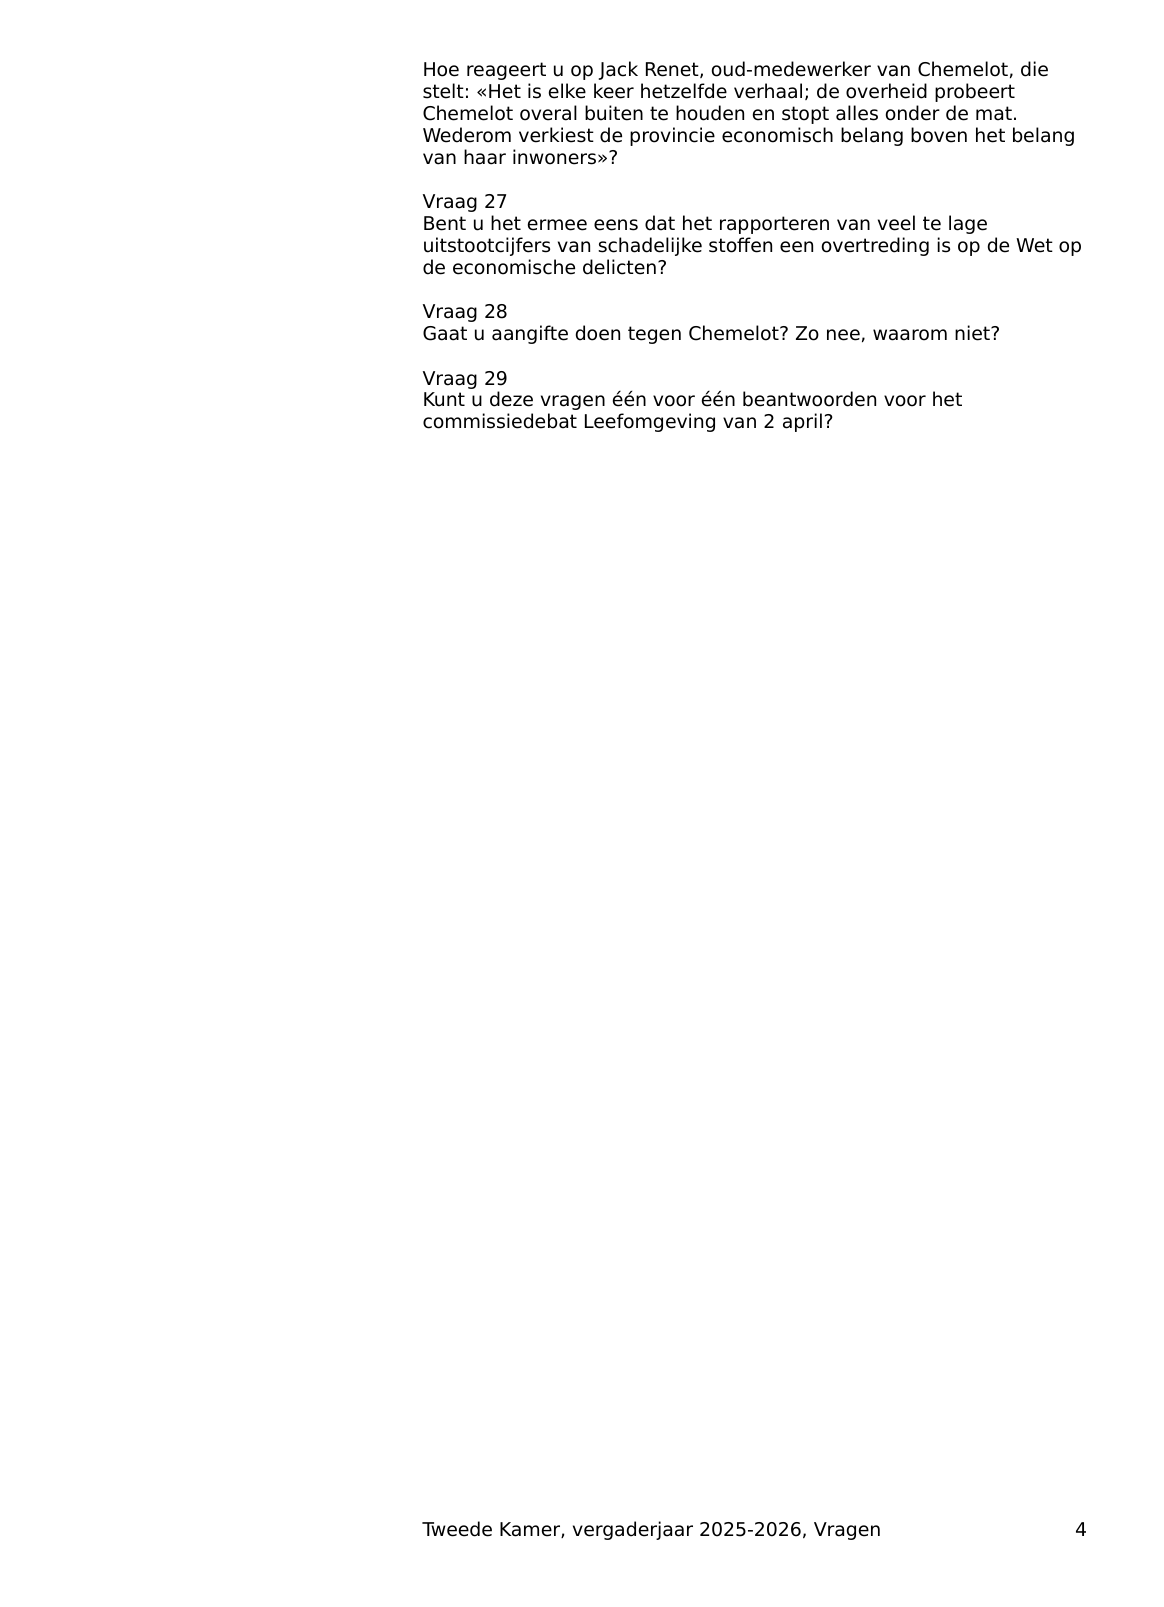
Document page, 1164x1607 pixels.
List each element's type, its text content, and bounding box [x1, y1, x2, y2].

text Gaat u aangifte doen tegen Chemelot? Zo nee, waarom niet? [422, 323, 1087, 345]
text Hoe reageert u op Jack Renet, oud-medewerker van Chemelot, die stelt: «Het is elke keer hetzelfde verhaal; de overheid probeert Chemelot overal buiten te houden en stopt alles onder de mat. Wederom verkiest de provincie economisch belang boven het belang van haar inwoners»? [422, 59, 1087, 169]
text Bent u het ermee eens dat het rapporteren van veel te lage uitstootcijfers van schadelijke stoffen een overtreding is op de Wet op de economische delicten? [422, 213, 1087, 279]
text Vraag 29 [422, 367, 1087, 389]
text Vraag 27 [422, 191, 1087, 213]
text Kunt u deze vragen één voor één beantwoorden voor het commissiedebat Leefomgeving van 2 april? [422, 389, 1087, 433]
text Vraag 28 [422, 301, 1087, 323]
